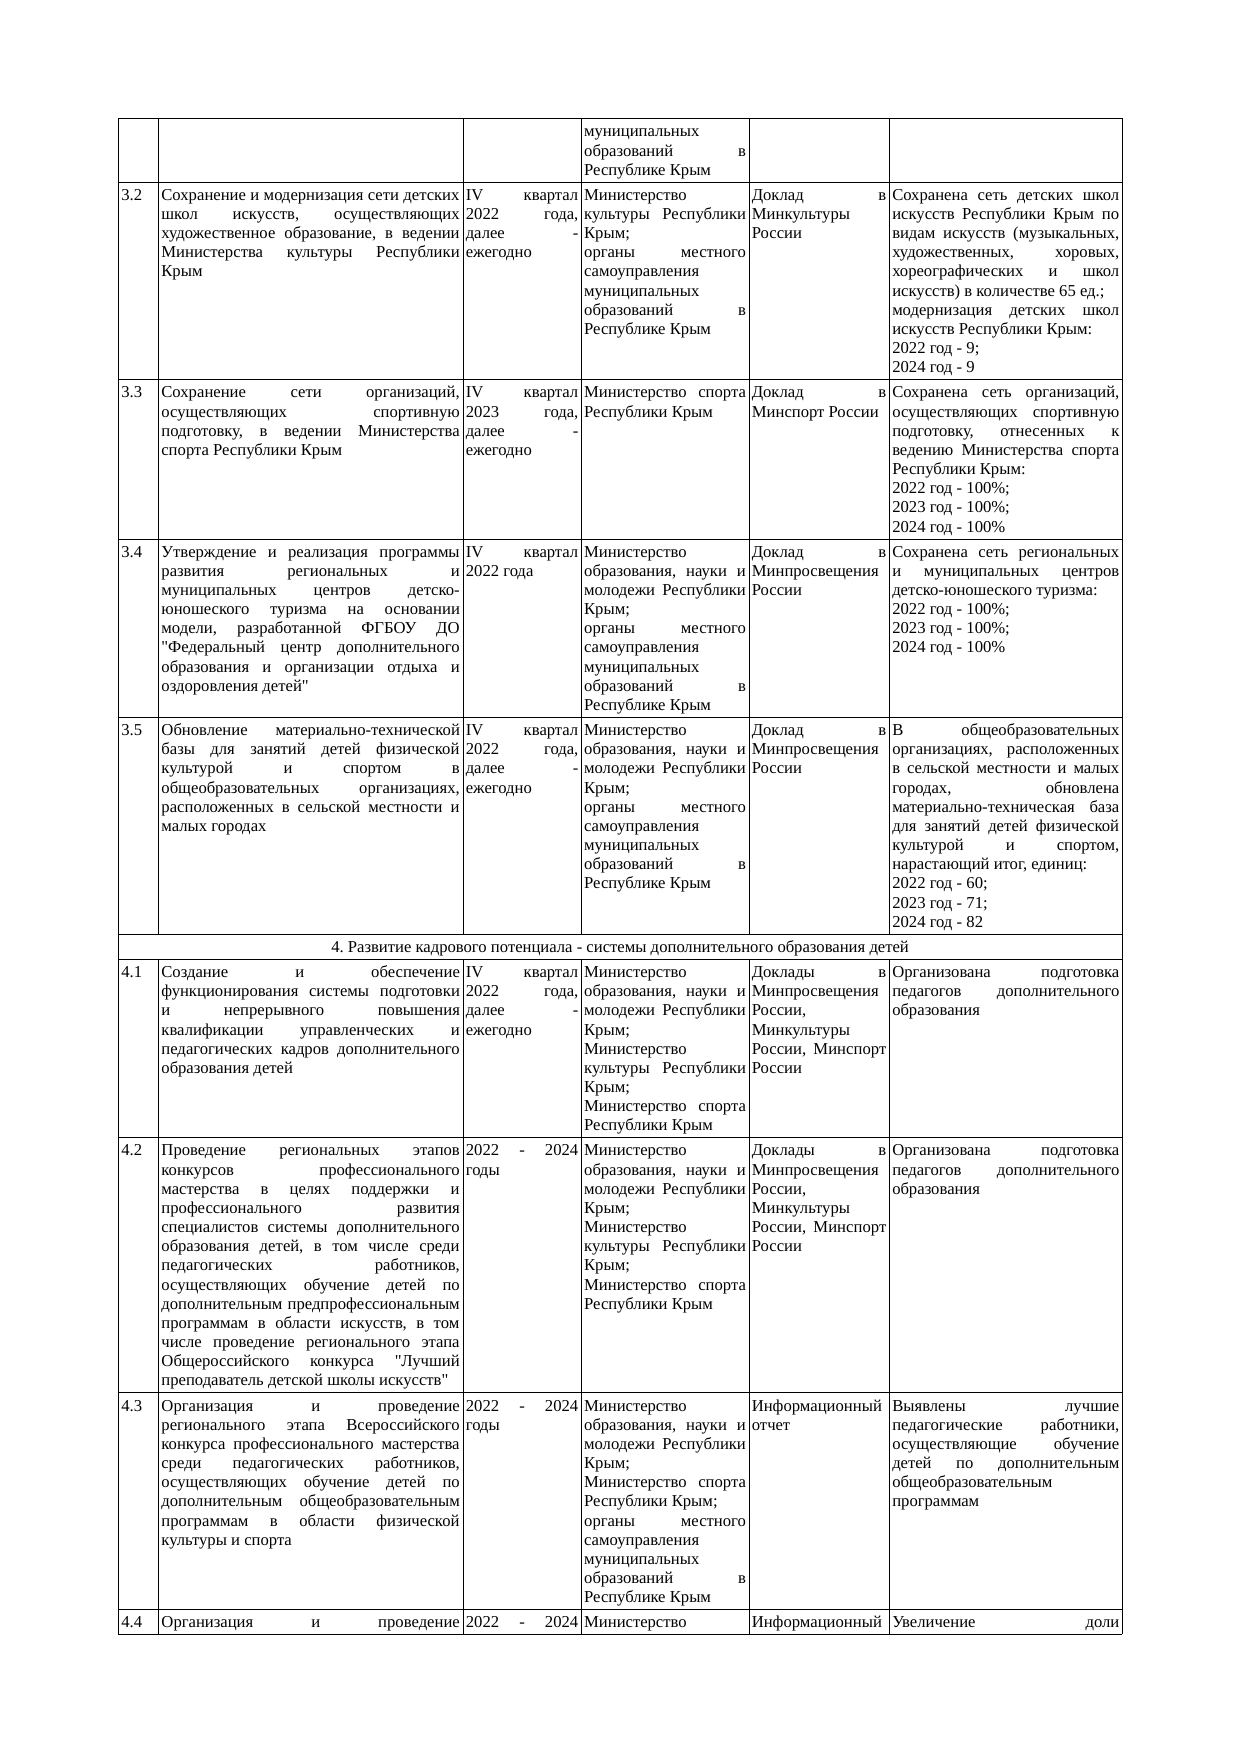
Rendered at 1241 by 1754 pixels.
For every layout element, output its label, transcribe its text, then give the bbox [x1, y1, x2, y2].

table_cell IV квартал 2022 года, далее - ежегодно [464, 960, 581, 1137]
table_cell Организация и проведение [159, 1610, 463, 1634]
table_cell Доклад в Минспорт России [750, 380, 889, 538]
table_cell Министерство культуры Республики Крым; органы местного самоуправления муниципальных образований в Республике Крым [582, 183, 749, 379]
table_cell Организована подготовка педагогов дополнительного образования [890, 960, 1122, 1137]
table_cell муниципальных образований в Республике Крым [582, 119, 749, 182]
table_cell 2022 - 2024 годы [464, 1393, 581, 1609]
table_cell В общеобразовательных организациях, расположенных в сельской местности и малых городах, обновлена материально-техническая база для занятий детей физической культурой и спортом, нарастающий итог, единиц: 2022 год - 60; 2023 год - 71; 2024 год - 82 [890, 718, 1122, 934]
table_cell Доклад в Минкультуры России [750, 183, 889, 379]
table_cell [464, 119, 581, 182]
table_cell Министерство образования, науки и молодежи Республики Крым; Министерство спорта Республики Крым; органы местного самоуправления муниципальных образований в Республике Крым [582, 1393, 749, 1609]
table_cell Организована подготовка педагогов дополнительного образования [890, 1138, 1122, 1392]
table_cell Доклады в Минпросвещения России, Минкультуры России, Минспорт России [750, 960, 889, 1137]
table_cell Министерство [582, 1610, 749, 1634]
table_cell [119, 119, 158, 182]
table_cell 4.3 [119, 1393, 158, 1609]
table_cell Сохранена сеть организаций, осуществляющих спортивную подготовку, отнесенных к ведению Министерства спорта Республики Крым: 2022 год - 100%; 2023 год - 100%; 2024 год - 100% [890, 380, 1122, 538]
table_cell Доклад в Минпросвещения России [750, 540, 889, 717]
table_cell 4.1 [119, 960, 158, 1137]
table_cell 4.2 [119, 1138, 158, 1392]
table_cell Сохранение и модернизация сети детских школ искусств, осуществляющих художественное образование, в ведении Министерства культуры Республики Крым [159, 183, 463, 379]
table_cell Информационный отчет [750, 1393, 889, 1609]
table_cell Обновление материально-технической базы для занятий детей физической культурой и спортом в общеобразовательных организациях, расположенных в сельской местности и малых городах [159, 718, 463, 934]
table_cell 3.5 [119, 718, 158, 934]
table_cell Министерство образования, науки и молодежи Республики Крым; Министерство культуры Республики Крым; Министерство спорта Республики Крым [582, 1138, 749, 1392]
table_cell IV квартал 2023 года, далее - ежегодно [464, 380, 581, 538]
table_cell Министерство образования, науки и молодежи Республики Крым; органы местного самоуправления муниципальных образований в Республике Крым [582, 718, 749, 934]
table_cell Сохранена сеть региональных и муниципальных центров детско-юношеского туризма: 2022 год - 100%; 2023 год - 100%; 2024 год - 100% [890, 540, 1122, 717]
table_cell Доклад в Минпросвещения России [750, 718, 889, 934]
table_cell Создание и обеспечение функционирования системы подготовки и непрерывного повышения квалификации управленческих и педагогических кадров дополнительного образования детей [159, 960, 463, 1137]
table_cell Организация и проведение регионального этапа Всероссийского конкурса профессионального мастерства среди педагогических работников, осуществляющих обучение детей по дополнительным общеобразовательным программам в области физической культуры и спорта [159, 1393, 463, 1609]
table_cell 4. Развитие кадрового потенциала - системы дополнительного образования детей [119, 935, 1122, 959]
table_cell 2022 - 2024 [464, 1610, 581, 1634]
table_cell 2022 - 2024 годы [464, 1138, 581, 1392]
table_cell [159, 119, 463, 182]
table_cell 3.4 [119, 540, 158, 717]
table_cell [890, 119, 1122, 182]
table_cell Проведение региональных этапов конкурсов профессионального мастерства в целях поддержки и профессионального развития специалистов системы дополнительного образования детей, в том числе среди педагогических работников, осуществляющих обучение детей по дополнительным предпрофессиональным программам в области искусств, в том числе проведение регионального этапа Общероссийского конкурса "Лучший преподаватель детской школы искусств" [159, 1138, 463, 1392]
table_cell Министерство образования, науки и молодежи Республики Крым; органы местного самоуправления муниципальных образований в Республике Крым [582, 540, 749, 717]
table_cell Увеличение доли [890, 1610, 1122, 1634]
table_cell IV квартал 2022 года, далее - ежегодно [464, 718, 581, 934]
table_cell Министерство образования, науки и молодежи Республики Крым; Министерство культуры Республики Крым; Министерство спорта Республики Крым [582, 960, 749, 1137]
table_cell Утверждение и реализация программы развития региональных и муниципальных центров детско-юношеского туризма на основании модели, разработанной ФГБОУ ДО "Федеральный центр дополнительного образования и организации отдыха и оздоровления детей" [159, 540, 463, 717]
table_cell Министерство спорта Республики Крым [582, 380, 749, 538]
table_cell Сохранена сеть детских школ искусств Республики Крым по видам искусств (музыкальных, художественных, хоровых, хореографических и школ искусств) в количестве 65 ед.; модернизация детских школ искусств Республики Крым: 2022 год - 9; 2024 год - 9 [890, 183, 1122, 379]
table_cell IV квартал 2022 года, далее - ежегодно [464, 183, 581, 379]
table_cell Доклады в Минпросвещения России, Минкультуры России, Минспорт России [750, 1138, 889, 1392]
table_cell Сохранение сети организаций, осуществляющих спортивную подготовку, в ведении Министерства спорта Республики Крым [159, 380, 463, 538]
table_cell Информационный [750, 1610, 889, 1634]
table_cell 3.2 [119, 183, 158, 379]
table_cell 3.3 [119, 380, 158, 538]
table_cell [750, 119, 889, 182]
table_cell 4.4 [119, 1610, 158, 1634]
table_cell Выявлены лучшие педагогические работники, осуществляющие обучение детей по дополнительным общеобразовательным программам [890, 1393, 1122, 1609]
table_cell IV квартал 2022 года [464, 540, 581, 717]
